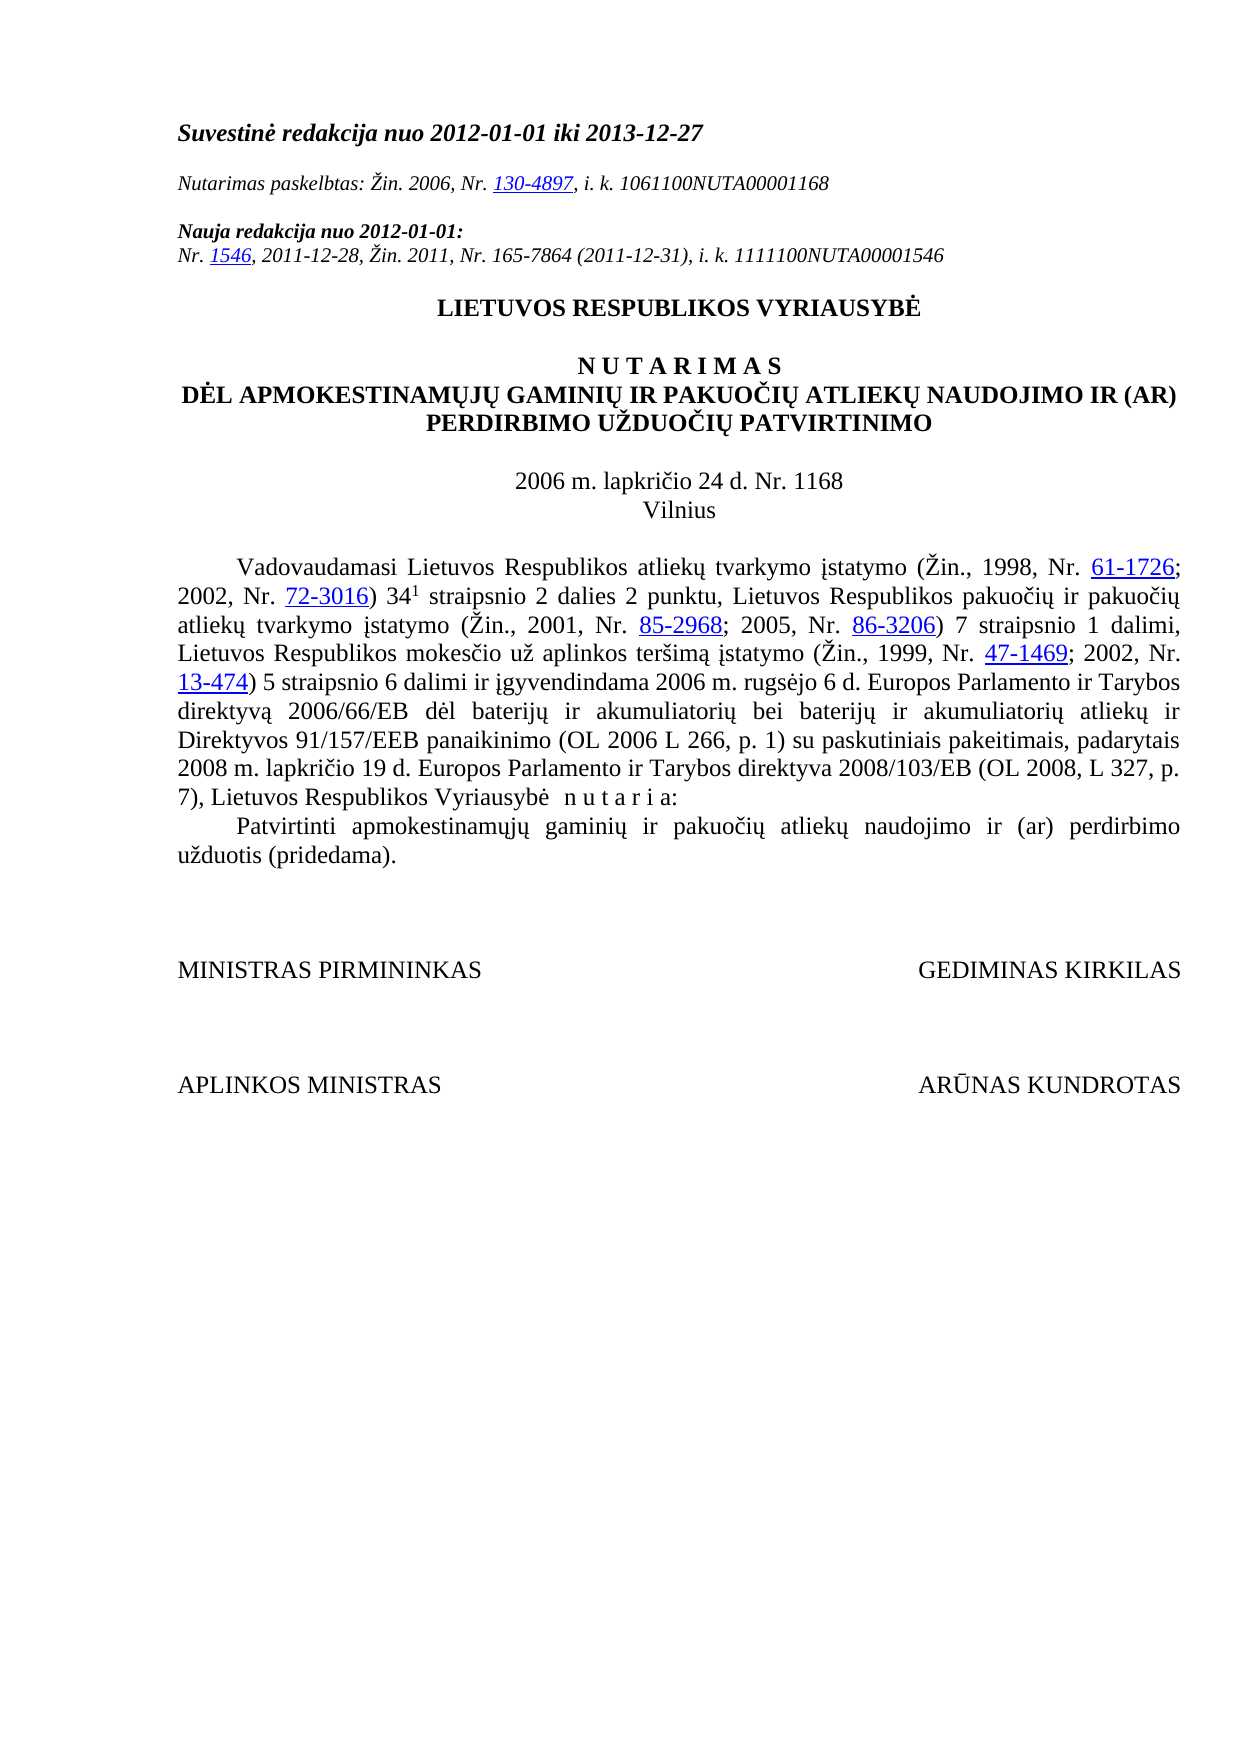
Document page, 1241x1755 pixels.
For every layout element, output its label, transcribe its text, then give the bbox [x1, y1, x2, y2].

text LIETUVOS RESPUBLIKOS VYRIAUSYBĖ [177, 293, 1181, 322]
text Vilnius [177, 495, 1181, 523]
text Nutarimas paskelbtas: Žin. 2006, Nr. 130-4897, i. k. 1061100NUTA00001168 [177, 171, 1181, 195]
text Vadovaudamasi Lietuvos Respublikos atliekų tvarkymo įstatymo (Žin., 1998, Nr. 61-1726; 2002, Nr. 72-3016) 341 straipsnio 2 dalies 2 punktu, Lietuvos Respublikos pakuočių ir pakuočių atliekų tvarkymo įstatymo (Žin., 2001, Nr. 85-2968; 2005, Nr. 86-3206) 7 straipsnio 1 dalimi, Lietuvos Respublikos mokesčio už aplinkos teršimą įstatymo (Žin., 1999, Nr. 47-1469; 2002, Nr. 13-474) 5 straipsnio 6 dalimi ir įgyvendindama 2006 m. rugsėjo 6 d. Europos Parlamento ir Tarybos direktyvą 2006/66/EB dėl baterijų ir akumuliatorių bei baterijų ir akumuliatorių atliekų ir Direktyvos 91/157/EEB panaikinimo (OL 2006 L 266, p. 1) su paskutiniais pakeitimais, padarytais 2008 m. lapkričio 19 d. Europos Parlamento ir Tarybos direktyva 2008/103/EB (OL 2008, L 327, p. 7), Lietuvos Respublikos Vyriausybė nutaria: [177, 552, 1181, 811]
text Suvestinė redakcija nuo 2012-01-01 iki 2013-12-27 [177, 118, 1181, 147]
text Ministras Pirmininkas Gediminas Kirkilas [177, 955, 1181, 983]
text DĖL APMOKESTINAMŲJŲ GAMINIŲ IR PAKUOČIŲ ATLIEKŲ NAUDOJIMO IR (AR) PERDIRBIMO UŽDUOČIŲ PATVIRTINIMO [177, 380, 1181, 437]
text Nauja redakcija nuo 2012-01-01: [177, 219, 1181, 243]
text Aplinkos ministras Arūnas Kundrotas [177, 1070, 1181, 1098]
text NUTARIMAS [177, 351, 1181, 380]
text Nr. 1546, 2011-12-28, Žin. 2011, Nr. 165-7864 (2011-12-31), i. k. 1111100NUTA00001546 [177, 243, 1181, 267]
text 2006 m. lapkričio 24 d. Nr. 1168 [177, 466, 1181, 495]
text Patvirtinti apmokestinamųjų gaminių ir pakuočių atliekų naudojimo ir (ar) perdirbimo užduotis (pridedama). [177, 811, 1181, 868]
